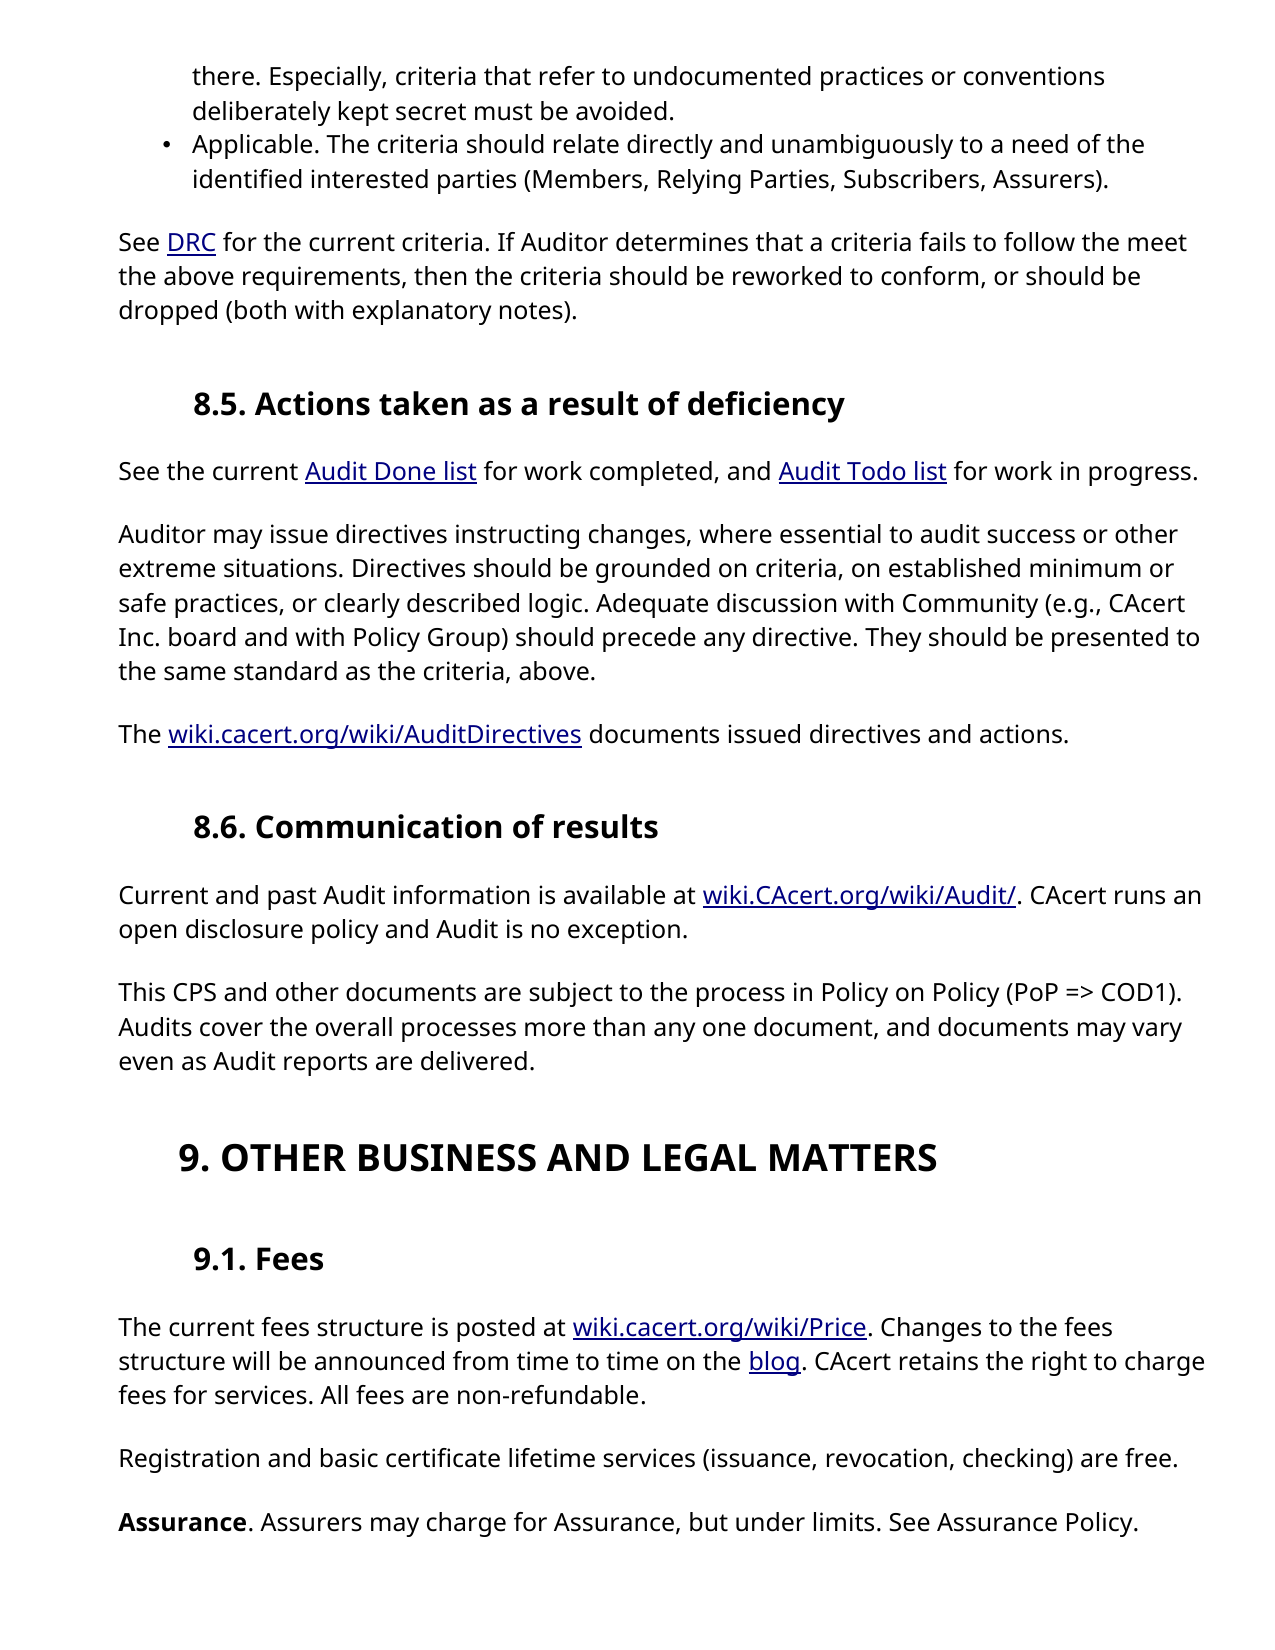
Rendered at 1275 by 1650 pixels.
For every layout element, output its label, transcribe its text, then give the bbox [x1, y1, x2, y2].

text Current and past Audit information is available at wiki.CAcert.org/wiki/Audit/. CAcert runs an open disclosure policy and Audit is no exception. [118, 877, 1216, 946]
subtitle 8.6. Communication of results [118, 805, 1216, 848]
subtitle 9.1. Fees [118, 1237, 1216, 1280]
text See the current Audit Done list for work completed, and Audit Todo list for work in progress. [118, 453, 1216, 488]
text The current fees structure is posted at wiki.cacert.org/wiki/Price. Changes to the fees structure will be announced from time to time on the blog. CAcert retains the right to charge fees for services. All fees are non-refundable. [118, 1309, 1216, 1412]
text This CPS and other documents are subject to the process in Policy on Policy (PoP => COD1). Audits cover the overall processes more than any one document, and documents may vary even as Audit reports are delivered. [118, 975, 1216, 1077]
list Applicable. The criteria should relate directly and unambiguously to a need of the identified interested parties (Members, Relying Parties, Subscribers, Assurers). [162, 127, 1216, 195]
text See DRC for the current criteria. If Auditor determines that a criteria fails to follow the meet the above requirements, then the criteria should be reworked to conform, or should be dropped (both with explanatory notes). [118, 225, 1216, 327]
text Assurance. Assurers may charge for Assurance, but under limits. See Assurance Policy. [118, 1504, 1216, 1539]
subtitle 9. OTHER BUSINESS AND LEGAL MATTERS [118, 1132, 1216, 1183]
subtitle 8.5. Actions taken as a result of deficiency [118, 381, 1216, 424]
text Auditor may issue directives instructing changes, where essential to audit success or other extreme situations. Directives should be grounded on criteria, on established minimum or safe practices, or clearly described logic. Adequate discussion with Community (e.g., CAcert Inc. board and with Policy Group) should precede any directive. They should be presented to the same standard as the criteria, above. [118, 517, 1216, 687]
text The wiki.cacert.org/wiki/AuditDirectives documents issued directives and actions. [118, 717, 1216, 751]
list there. Especially, criteria that refer to undocumented practices or conventions deliberately kept secret must be avoided. [162, 59, 1216, 127]
text Registration and basic certificate lifetime services (issuance, revocation, checking) are free. [118, 1441, 1216, 1475]
